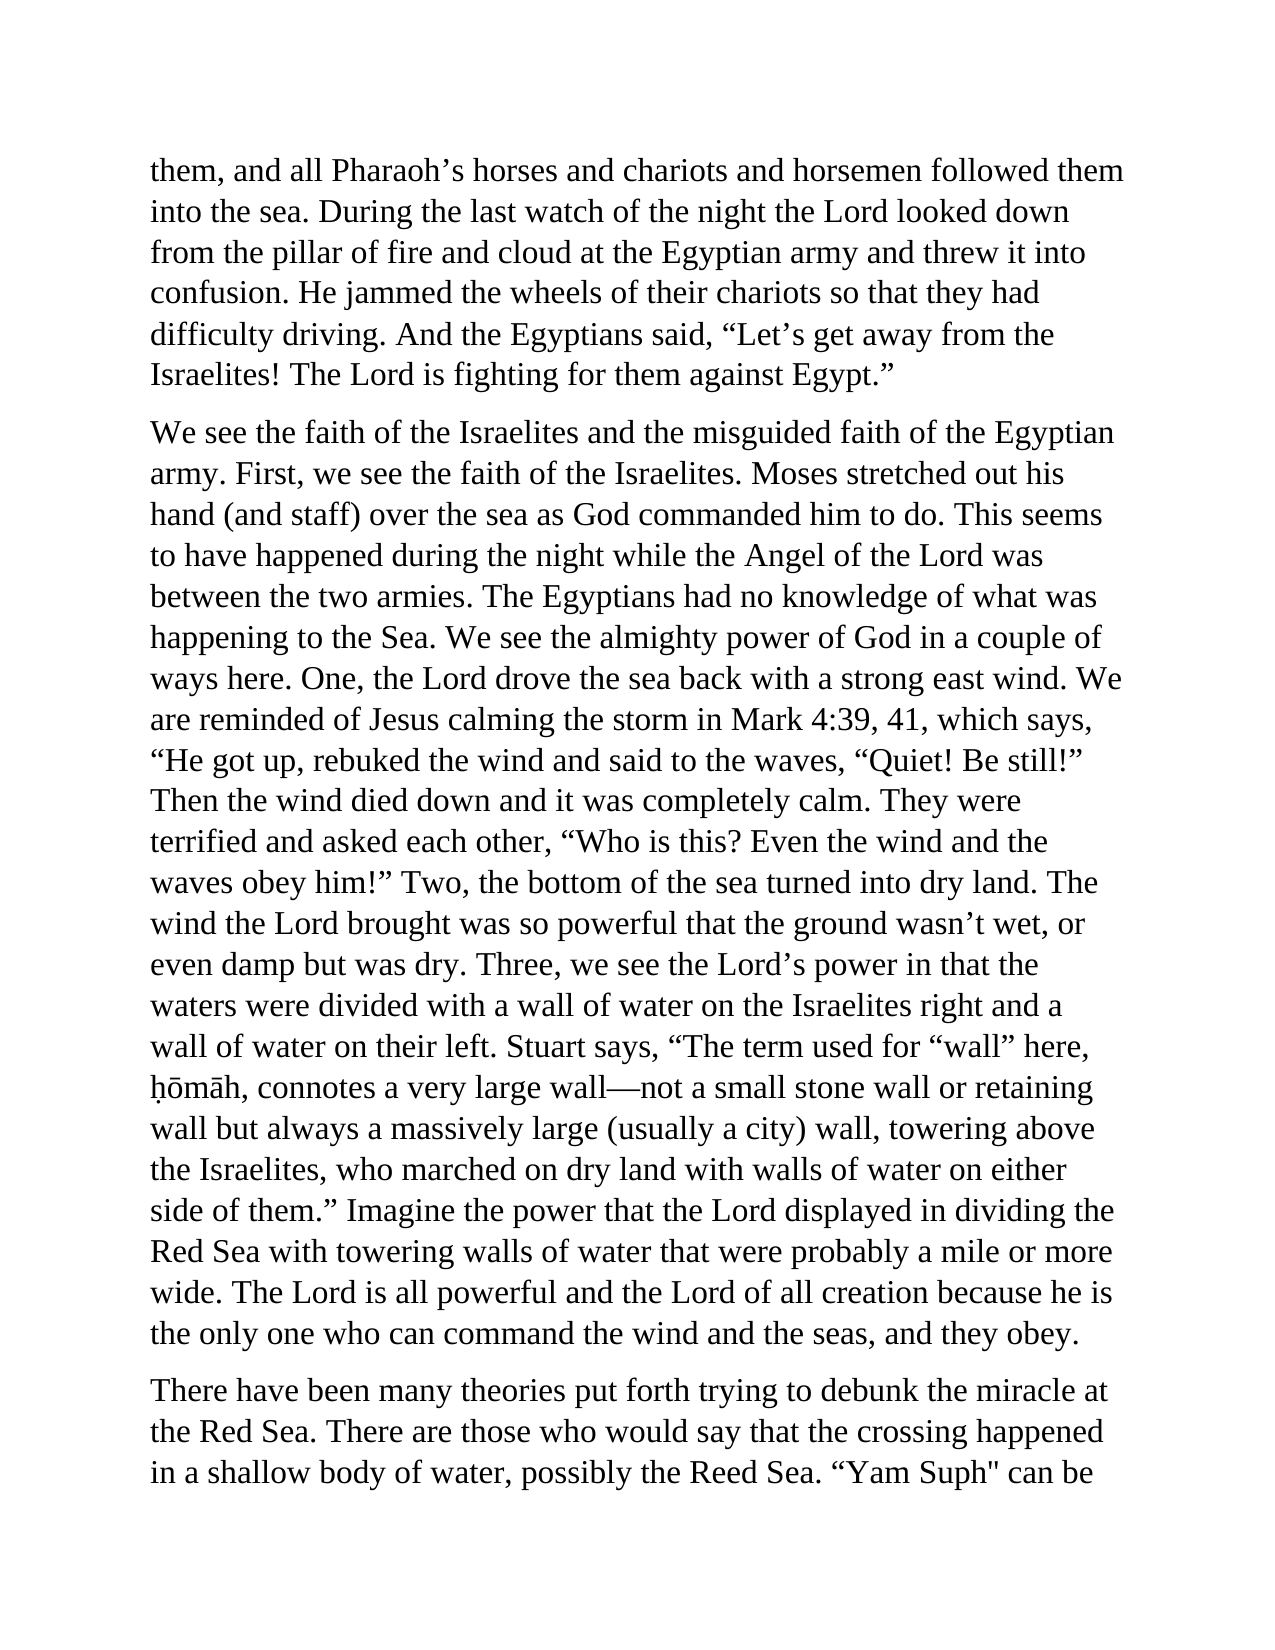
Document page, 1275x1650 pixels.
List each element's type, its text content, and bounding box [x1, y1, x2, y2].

text We see the faith of the Israelites and the misguided faith of the Egyptian army. First, we see the faith of the Israelites. Moses stretched out his hand (and staff) over the sea as God commanded him to do. This seems to have happened during the night while the Angel of the Lord was between the two armies. The Egyptians had no knowledge of what was happening to the Sea. We see the almighty power of God in a couple of ways here. One, the Lord drove the sea back with a strong east wind. We are reminded of Jesus calming the storm in Mark 4:39, 41, which says, “He got up, rebuked the wind and said to the waves, “Quiet! Be still!” Then the wind died down and it was completely calm. They were terrified and asked each other, “Who is this? Even the wind and the waves obey him!” Two, the bottom of the sea turned into dry land. The wind the Lord brought was so powerful that the ground wasn’t wet, or even damp but was dry. Three, we see the Lord’s power in that the waters were divided with a wall of water on the Israelites right and a wall of water on their left. Stuart says, “The term used for “wall” here, ḥōmāh, connotes a very large wall—not a small stone wall or retaining wall but always a massively large (usually a city) wall, towering above the Israelites, who marched on dry land with walls of water on either side of them.” Imagine the power that the Lord displayed in dividing the Red Sea with towering walls of water that were probably a mile or more wide. The Lord is all powerful and the Lord of all creation because he is the only one who can command the wind and the seas, and they obey. [150, 412, 1125, 1351]
text them, and all Pharaoh’s horses and chariots and horsemen followed them into the sea. During the last watch of the night the Lord looked down from the pillar of fire and cloud at the Egyptian army and threw it into confusion. He jammed the wheels of their chariots so that they had difficulty driving. And the Egyptians said, “Let’s get away from the Israelites! The Lord is fighting for them against Egypt.” [150, 150, 1125, 393]
text There have been many theories put forth trying to debunk the miracle at the Red Sea. There are those who would say that the crossing happened in a shallow body of water, possibly the Reed Sea. “Yam Suph'' can be [150, 1371, 1125, 1491]
